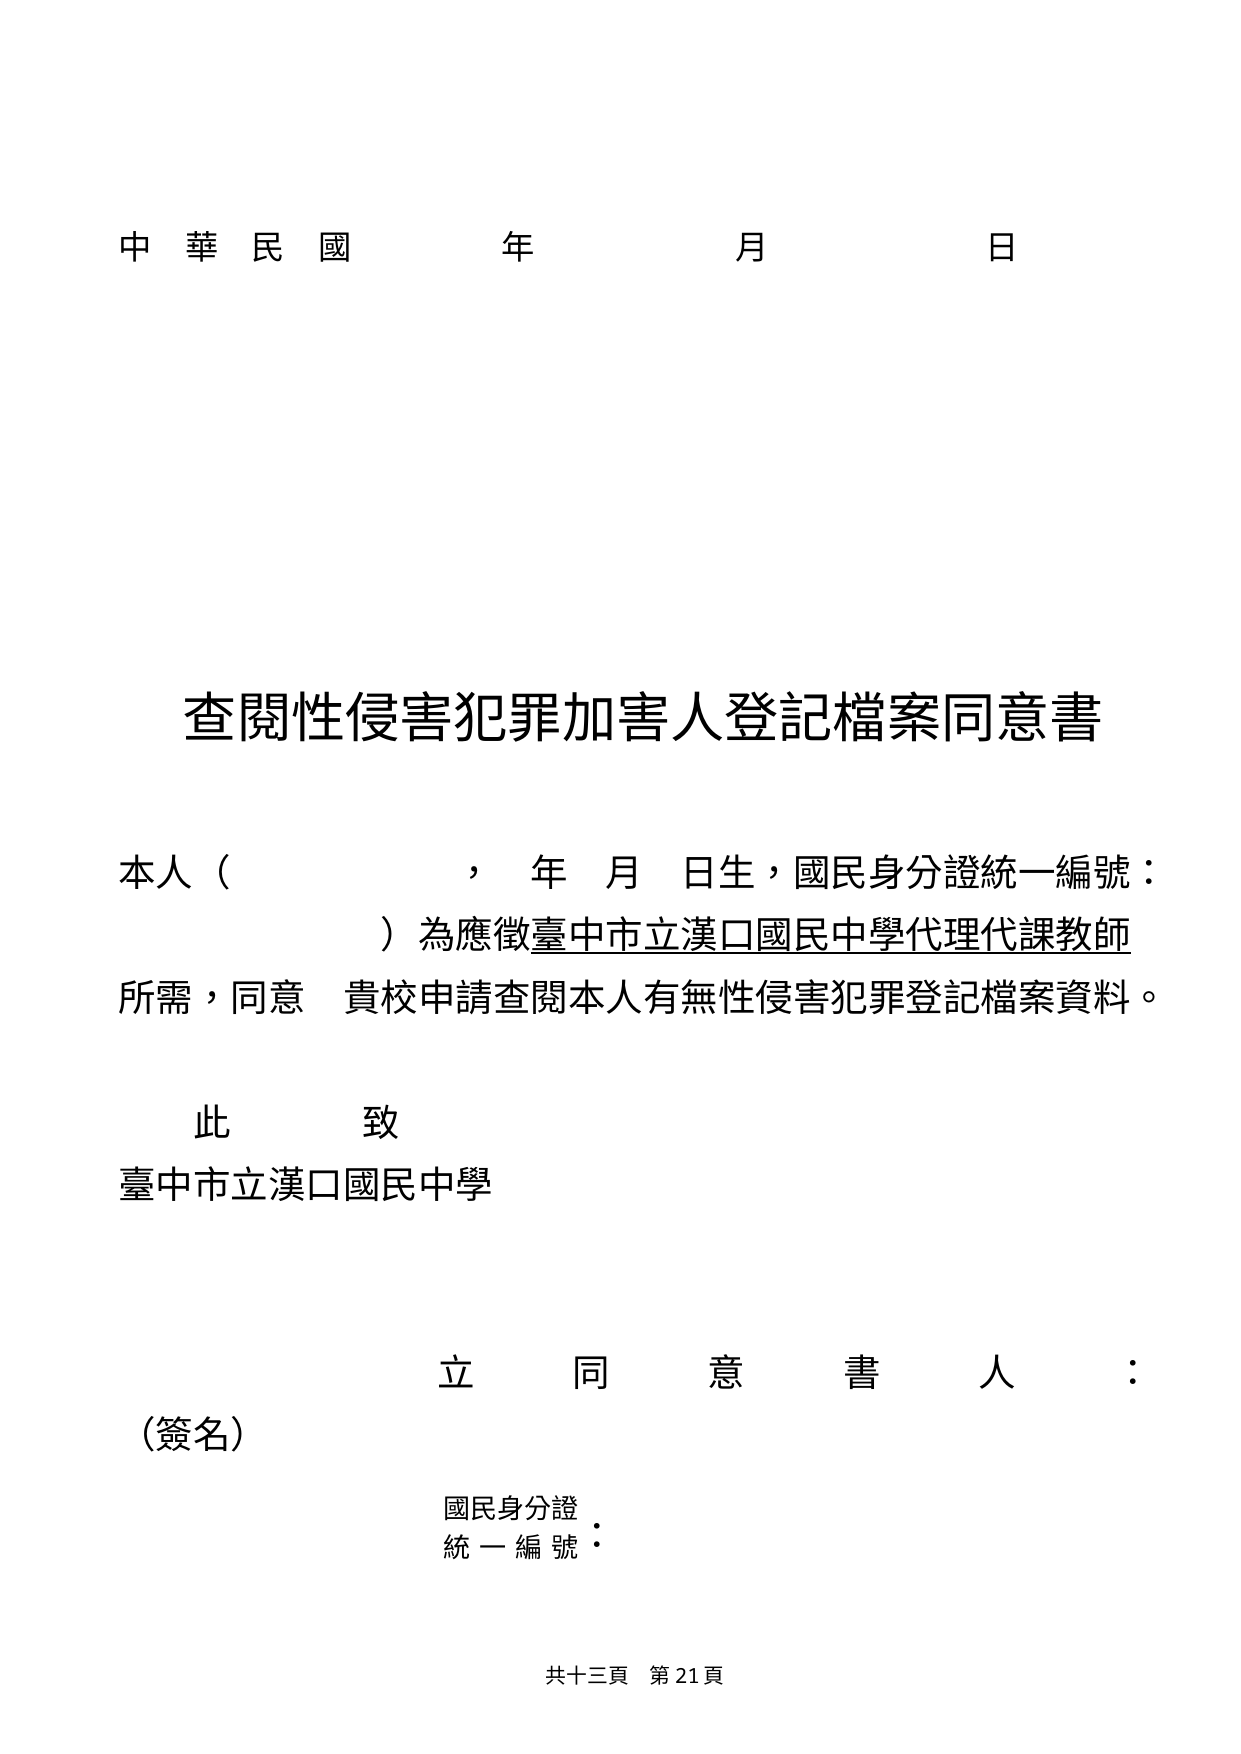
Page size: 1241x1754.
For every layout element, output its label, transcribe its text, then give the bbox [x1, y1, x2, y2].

text 本人（ ， 年 月 日生，國民身分證統一編號： ）為應徵臺中市立漢口國民中學代理代課教師所需，同意 貴校申請查閱本人有無性侵害犯罪登記檔案資料。 [118, 828, 1152, 1016]
text 中 華 民 國 年 月 日 [118, 203, 1152, 266]
text 此 致 [118, 1078, 1152, 1141]
text 國民身分證統一編號： [118, 1453, 1152, 1578]
text 臺中市立漢口國民中學 [118, 1141, 1152, 1203]
text 立同意書人： （簽名） [118, 1328, 1152, 1453]
text 查閱性侵害犯罪加害人登記檔案同意書 [118, 641, 1168, 766]
